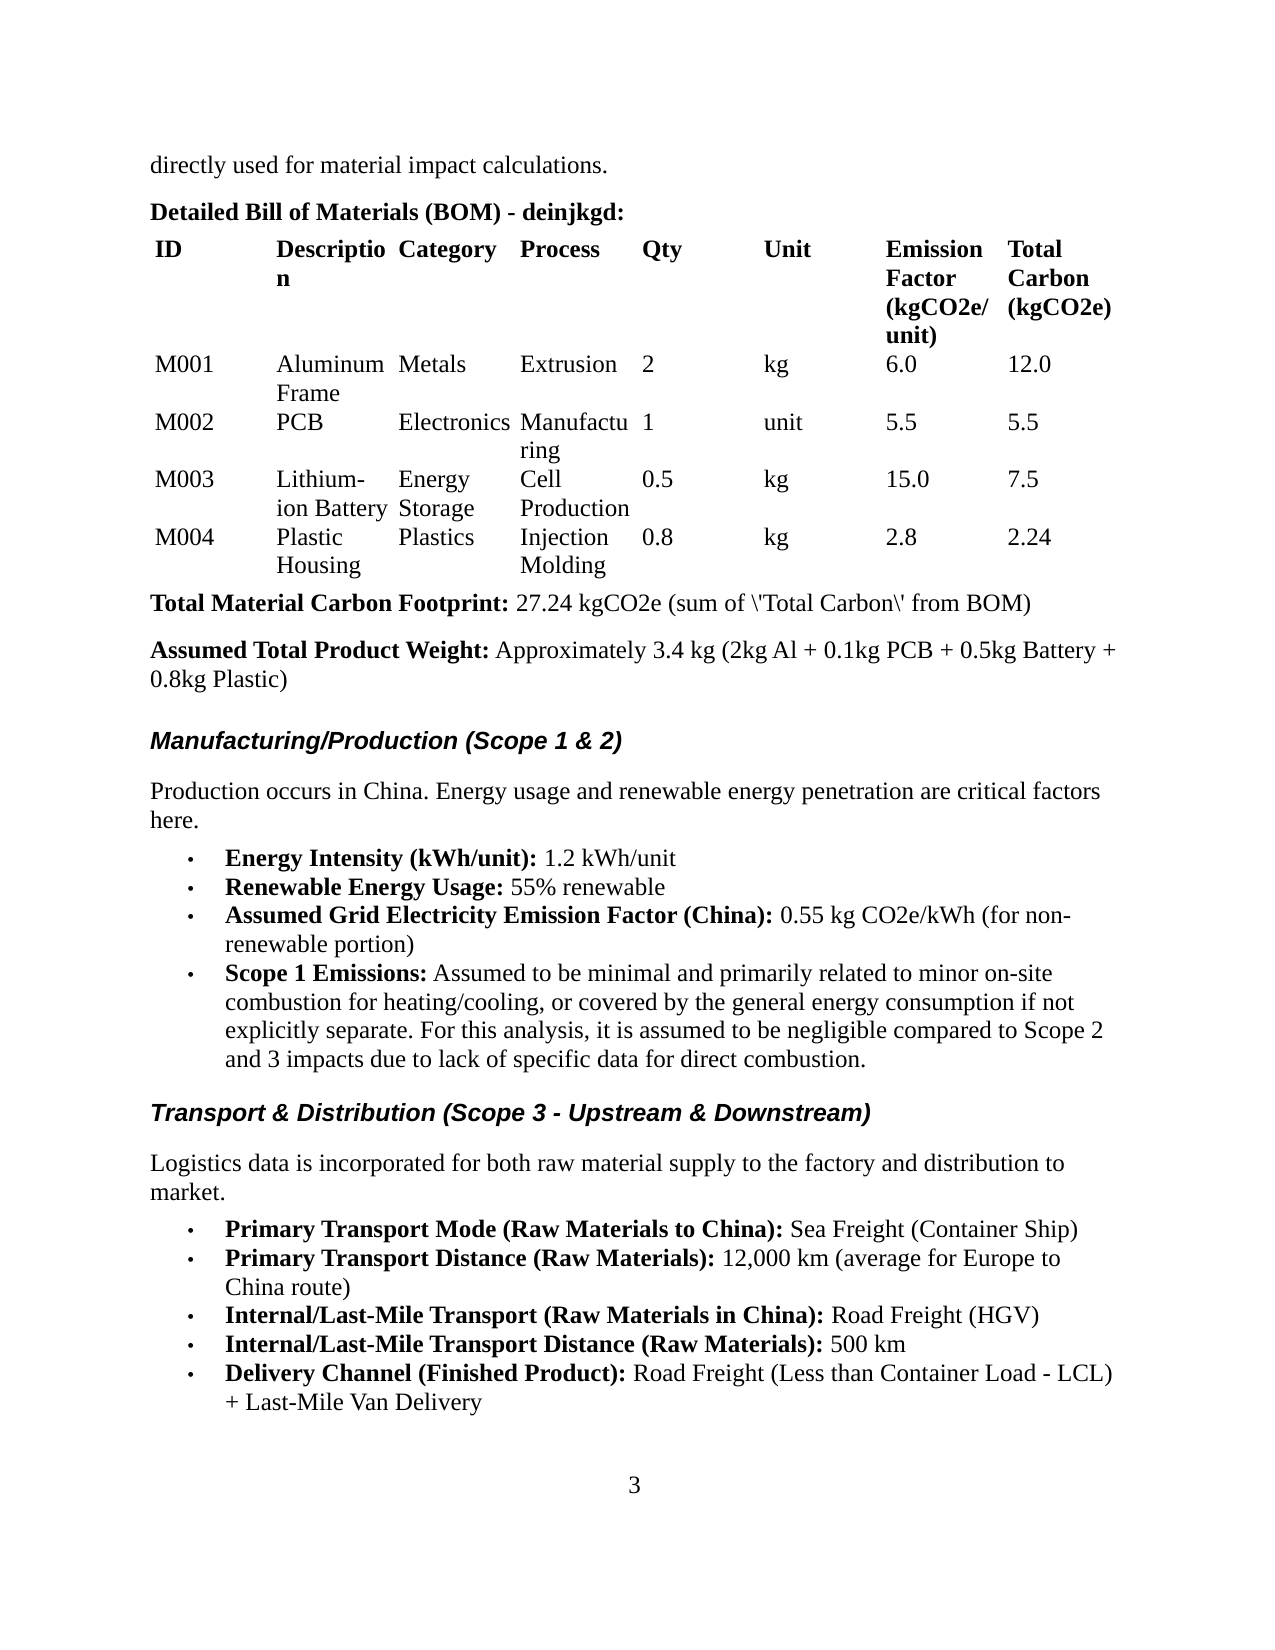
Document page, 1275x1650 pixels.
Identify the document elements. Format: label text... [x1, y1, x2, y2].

list Energy Intensity (kWh/unit): 1.2 kWh/unit [187, 843, 1125, 872]
table_cell 5.5 [1003, 407, 1125, 464]
list Assumed Grid Electricity Emission Factor (China): 0.55 kg CO2e/kWh (for non-renewable portion) [187, 900, 1125, 958]
text Detailed Bill of Materials (BOM) - deinjkgd: [150, 197, 1125, 225]
table_cell 5.5 [881, 407, 1003, 464]
table_cell M004 [150, 522, 272, 579]
table_header Total Carbon (kgCO2e) [1003, 234, 1125, 349]
table_cell kg [759, 349, 881, 407]
table_cell 1 [638, 407, 759, 464]
table_cell Manufacturing [516, 407, 637, 464]
table_header Category [394, 234, 516, 349]
text Logistics data is incorporated for both raw material supply to the factory and distribution to market. [150, 1148, 1125, 1205]
table_header Description [272, 234, 394, 349]
table_cell 12.0 [1003, 349, 1125, 407]
list Primary Transport Mode (Raw Materials to China): Sea Freight (Container Ship) [187, 1214, 1125, 1243]
table_cell M002 [150, 407, 272, 464]
table_cell 0.5 [638, 464, 759, 522]
table_cell Aluminum Frame [272, 349, 394, 407]
table_cell Cell Production [516, 464, 637, 522]
table_cell kg [759, 464, 881, 522]
text Assumed Total Product Weight: Approximately 3.4 kg (2kg Al + 0.1kg PCB + 0.5kg Battery + 0.8kg Plastic) [150, 635, 1125, 692]
table_cell Energy Storage [394, 464, 516, 522]
list Delivery Channel (Finished Product): Road Freight (Less than Container Load - LCL) + Last-Mile Van Delivery [187, 1358, 1125, 1416]
table_cell M001 [150, 349, 272, 407]
text directly used for material impact calculations. [150, 150, 1125, 179]
table_cell kg [759, 522, 881, 579]
list Internal/Last-Mile Transport (Raw Materials in China): Road Freight (HGV) [187, 1301, 1125, 1329]
table_cell 7.5 [1003, 464, 1125, 522]
table_cell unit [759, 407, 881, 464]
list Internal/Last-Mile Transport Distance (Raw Materials): 500 km [187, 1329, 1125, 1358]
table_cell 0.8 [638, 522, 759, 579]
table_header Emission Factor (kgCO2e/unit) [881, 234, 1003, 349]
table_cell 2.8 [881, 522, 1003, 579]
table_header Qty [638, 234, 759, 349]
table_header Unit [759, 234, 881, 349]
table_cell 15.0 [881, 464, 1003, 522]
table_header Process [516, 234, 637, 349]
table_cell Injection Molding [516, 522, 637, 579]
list Primary Transport Distance (Raw Materials): 12,000 km (average for Europe to China route) [187, 1243, 1125, 1301]
table_cell 2.24 [1003, 522, 1125, 579]
table_cell Electronics [394, 407, 516, 464]
table_cell 6.0 [881, 349, 1003, 407]
table_cell Lithium-ion Battery [272, 464, 394, 522]
table_cell 2 [638, 349, 759, 407]
list Scope 1 Emissions: Assumed to be minimal and primarily related to minor on-site combustion for heating/cooling, or covered by the general energy consumption if not explicitly separate. For this analysis, it is assumed to be negligible compared to Scope 2 and 3 impacts due to lack of specific data for direct combustion. [187, 958, 1125, 1073]
text Production occurs in China. Energy usage and renewable energy penetration are critical factors here. [150, 776, 1125, 834]
list Renewable Energy Usage: 55% renewable [187, 872, 1125, 900]
subtitle Transport & Distribution (Scope 3 - Upstream & Downstream) [150, 1098, 1125, 1126]
text Total Material Carbon Footprint: 27.24 kgCO2e (sum of \'Total Carbon\' from BOM) [150, 588, 1125, 617]
subtitle Manufacturing/Production (Scope 1 & 2) [150, 726, 1125, 755]
table_cell Plastics [394, 522, 516, 579]
table_cell Extrusion [516, 349, 637, 407]
table_cell Plastic Housing [272, 522, 394, 579]
table_header ID [150, 234, 272, 349]
table_cell Metals [394, 349, 516, 407]
table_cell PCB [272, 407, 394, 464]
table_cell M003 [150, 464, 272, 522]
